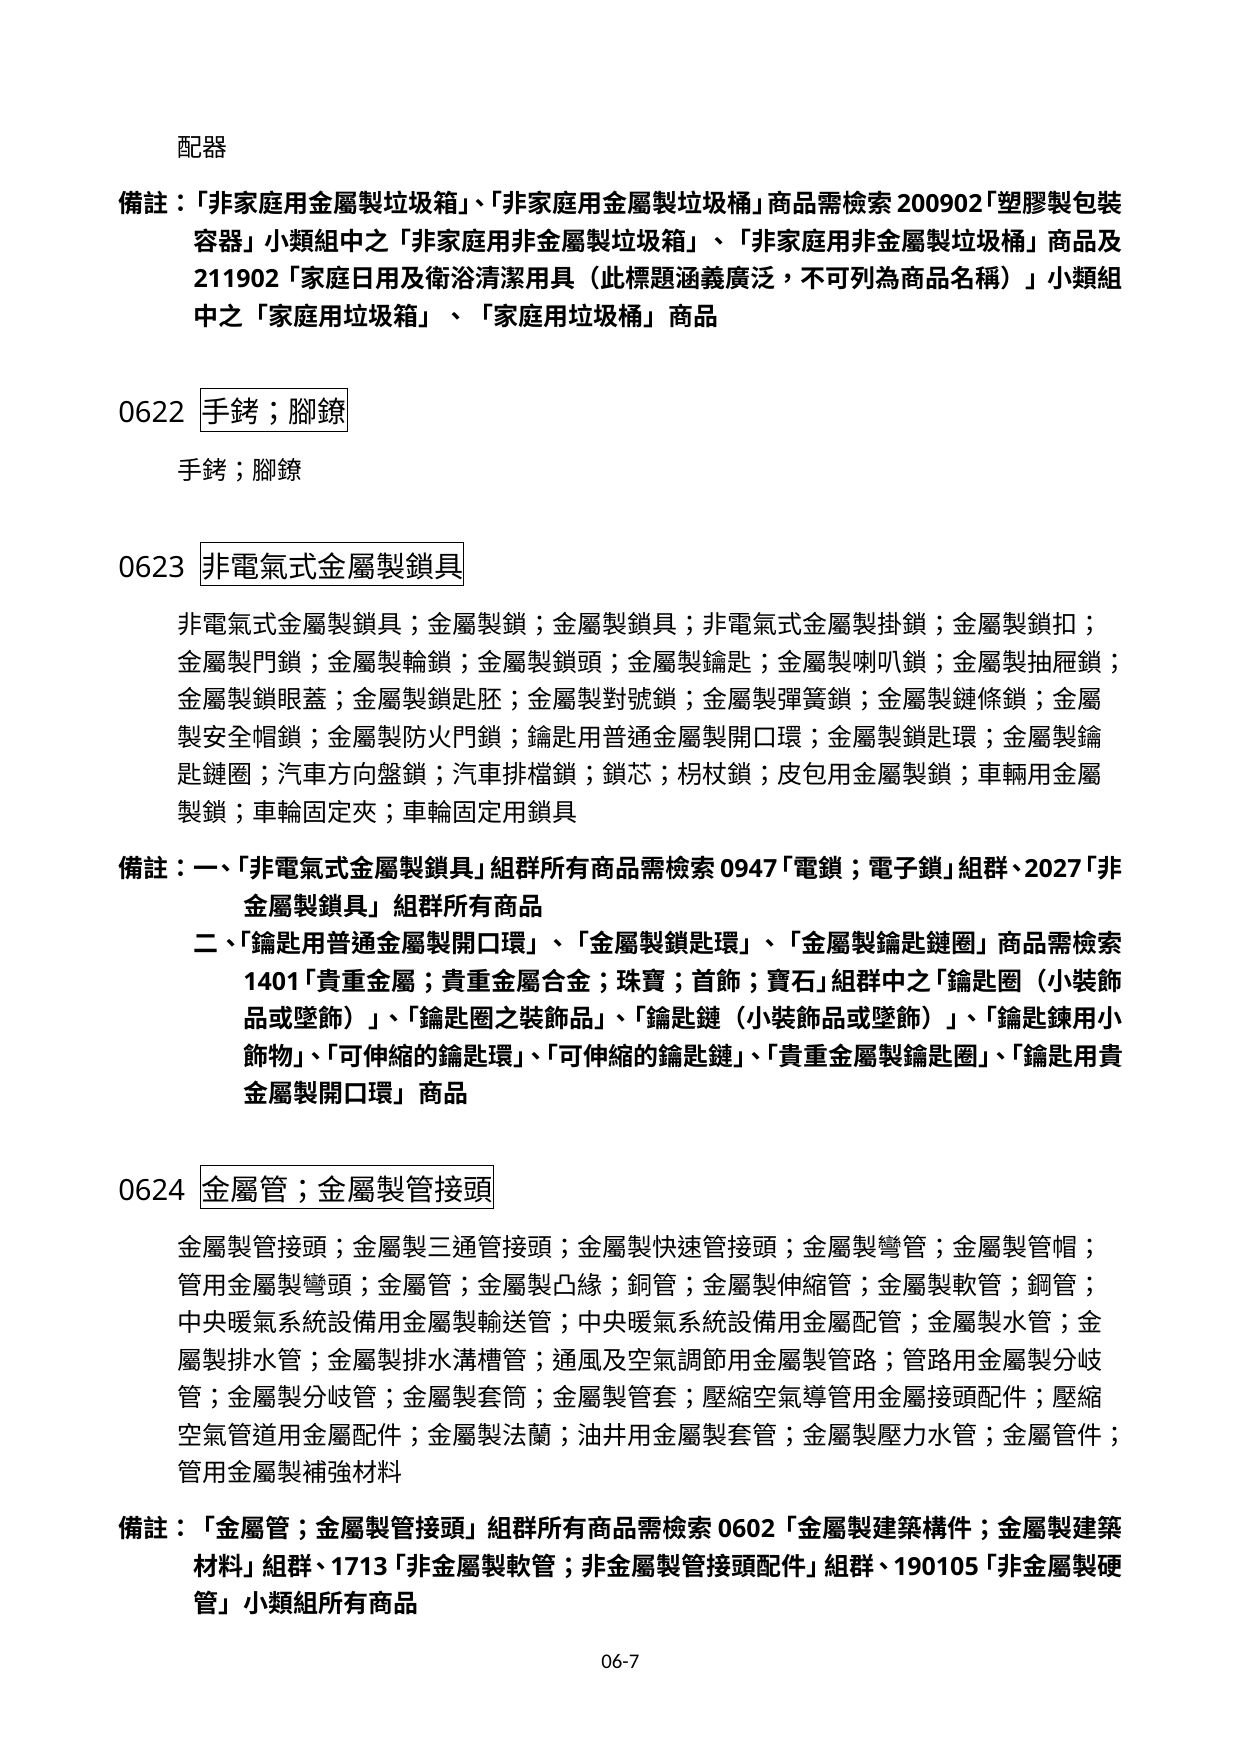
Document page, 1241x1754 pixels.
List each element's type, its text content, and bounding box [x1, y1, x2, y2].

text 0623 [118, 544, 200, 585]
text 手銬；腳鐐 [201, 389, 347, 431]
text 備註：「非家庭用金屬製垃圾箱」、「非家庭用金屬製垃圾桶」商品需檢索200902「塑膠製包裝容器」小類組中之「非家庭用非金屬製垃圾箱」、「非家庭用非金屬製垃圾桶」商品及211902「家庭日用及衛浴清潔用具（此標題涵義廣泛，不可列為商品名稱）」小類組中之「家庭用垃圾箱」、「家庭用垃圾桶」商品 [118, 183, 1122, 333]
text 金屬製管接頭；金屬製三通管接頭；金屬製快速管接頭；金屬製彎管；金屬製管帽；管用金屬製彎頭；金屬管；金屬製凸緣；銅管；金屬製伸縮管；金屬製軟管；鋼管；中央暖氣系統設備用金屬製輸送管；中央暖氣系統設備用金屬配管；金屬製水管；金屬製排水管；金屬製排水溝槽管；通風及空氣調節用金屬製管路；管路用金屬製分岐管；金屬製分岐管；金屬製套筒；金屬製管套；壓縮空氣導管用金屬接頭配件；壓縮空氣管道用金屬配件；金屬製法蘭；油井用金屬製套管；金屬製壓力水管；金屬管件；管用金屬製補強材料 [177, 1227, 1122, 1489]
text 非電氣式金屬製鎖具 [201, 544, 463, 585]
text 二、「鑰匙用普通金屬製開口環」、「金屬製鎖匙環」、「金屬製鑰匙鏈圈」商品需檢索1401「貴重金屬；貴重金屬合金；珠寶；首飾；寶石」組群中之「鑰匙圈（小裝飾品或墜飾）」、「鑰匙圈之裝飾品」、「鑰匙鏈（小裝飾品或墜飾）」、「鑰匙鍊用小飾物」、「可伸縮的鑰匙環」、「可伸縮的鑰匙鏈」、「貴重金屬製鑰匙圈」、「鑰匙用貴金屬製開口環」商品 [193, 923, 1122, 1110]
text [464, 544, 1122, 585]
text [348, 389, 1122, 431]
text 備註：「金屬管；金屬製管接頭」組群所有商品需檢索0602「金屬製建築構件；金屬製建築材料」組群、1713「非金屬製軟管；非金屬製管接頭配件」組群、190105「非金屬製硬管」小類組所有商品 [118, 1508, 1122, 1621]
text 0622 [118, 389, 200, 431]
text 備註：一、「非電氣式金屬製鎖具」組群所有商品需檢索0947「電鎖；電子鎖」組群、2027「非金屬製鎖具」組群所有商品 [118, 848, 1122, 923]
text 非電氣式金屬製鎖具；金屬製鎖；金屬製鎖具；非電氣式金屬製掛鎖；金屬製鎖扣；金屬製門鎖；金屬製輪鎖；金屬製鎖頭；金屬製鑰匙；金屬製喇叭鎖；金屬製抽屜鎖；金屬製鎖眼蓋；金屬製鎖匙胚；金屬製對號鎖；金屬製彈簧鎖；金屬製鏈條鎖；金屬製安全帽鎖；金屬製防火門鎖；鑰匙用普通金屬製開口環；金屬製鎖匙環；金屬製鑰匙鏈圈；汽車方向盤鎖；汽車排檔鎖；鎖芯；枴杖鎖；皮包用金屬製鎖；車輛用金屬製鎖；車輪固定夾；車輪固定用鎖具 [177, 604, 1122, 829]
text 手銬；腳鐐 [177, 450, 1122, 487]
text 金屬罐；金屬製押擠式軟管；瓦斯桶；金屬盒；金屬箱；普通金屬製箱；白鐵製貯藏容器；錫製貯藏容器；白鐵罐；錫罐；攪拌灰漿用金屬槽；貯存或輸送用金屬製容器；金屬製容器；金屬桶；金屬製包裝容器；金屬製密封蓋；金屬製回收桶；金屬製桶架；金屬製桶蓋；金屬製瓶栓；金屬製瓶塞；金屬製瓶蓋；非機械式金屬製給料斗；液態燃料用金屬製容器；瓶用金屬製螺旋蓋；貯存酸性物質用金屬製容器；壓縮氣體或液態空氣用金屬製瓶；搬運及輸送壓縮氣體之金屬瓶專用護套；壓縮氣體或液態空氣用金屬製容器；金屬製漂浮容器；固定式金屬製紙巾分配器；金屬製紙巾分配器；金屬製桶塞；金屬製塞；金屬製桶槽；金屬製貯藏容器；金屬製非醫療用大型垃圾箱；非家庭用金屬製垃圾箱；非家庭用金屬製垃圾桶；金屬製貯桶；金屬製籃；金屬製超市手提購物籃；容器用金屬製栓蓋；桶用金屬製龍頭；金屬製儲水塔；金屬製貯水槽；金屬製貯水容器；金屬貨櫃；固定式金屬製狗廢物垃圾袋分配器；金屬製狗排泄物垃圾袋分配器；金屬製汽油罐；金屬製集油容器；金屬製紙巾抽取盒；金屬製衛生紙分配器 [177, 127, 1122, 164]
text 金屬管；金屬製管接頭 [201, 1167, 493, 1208]
text 0624 [118, 1167, 200, 1208]
text [494, 1167, 1122, 1208]
